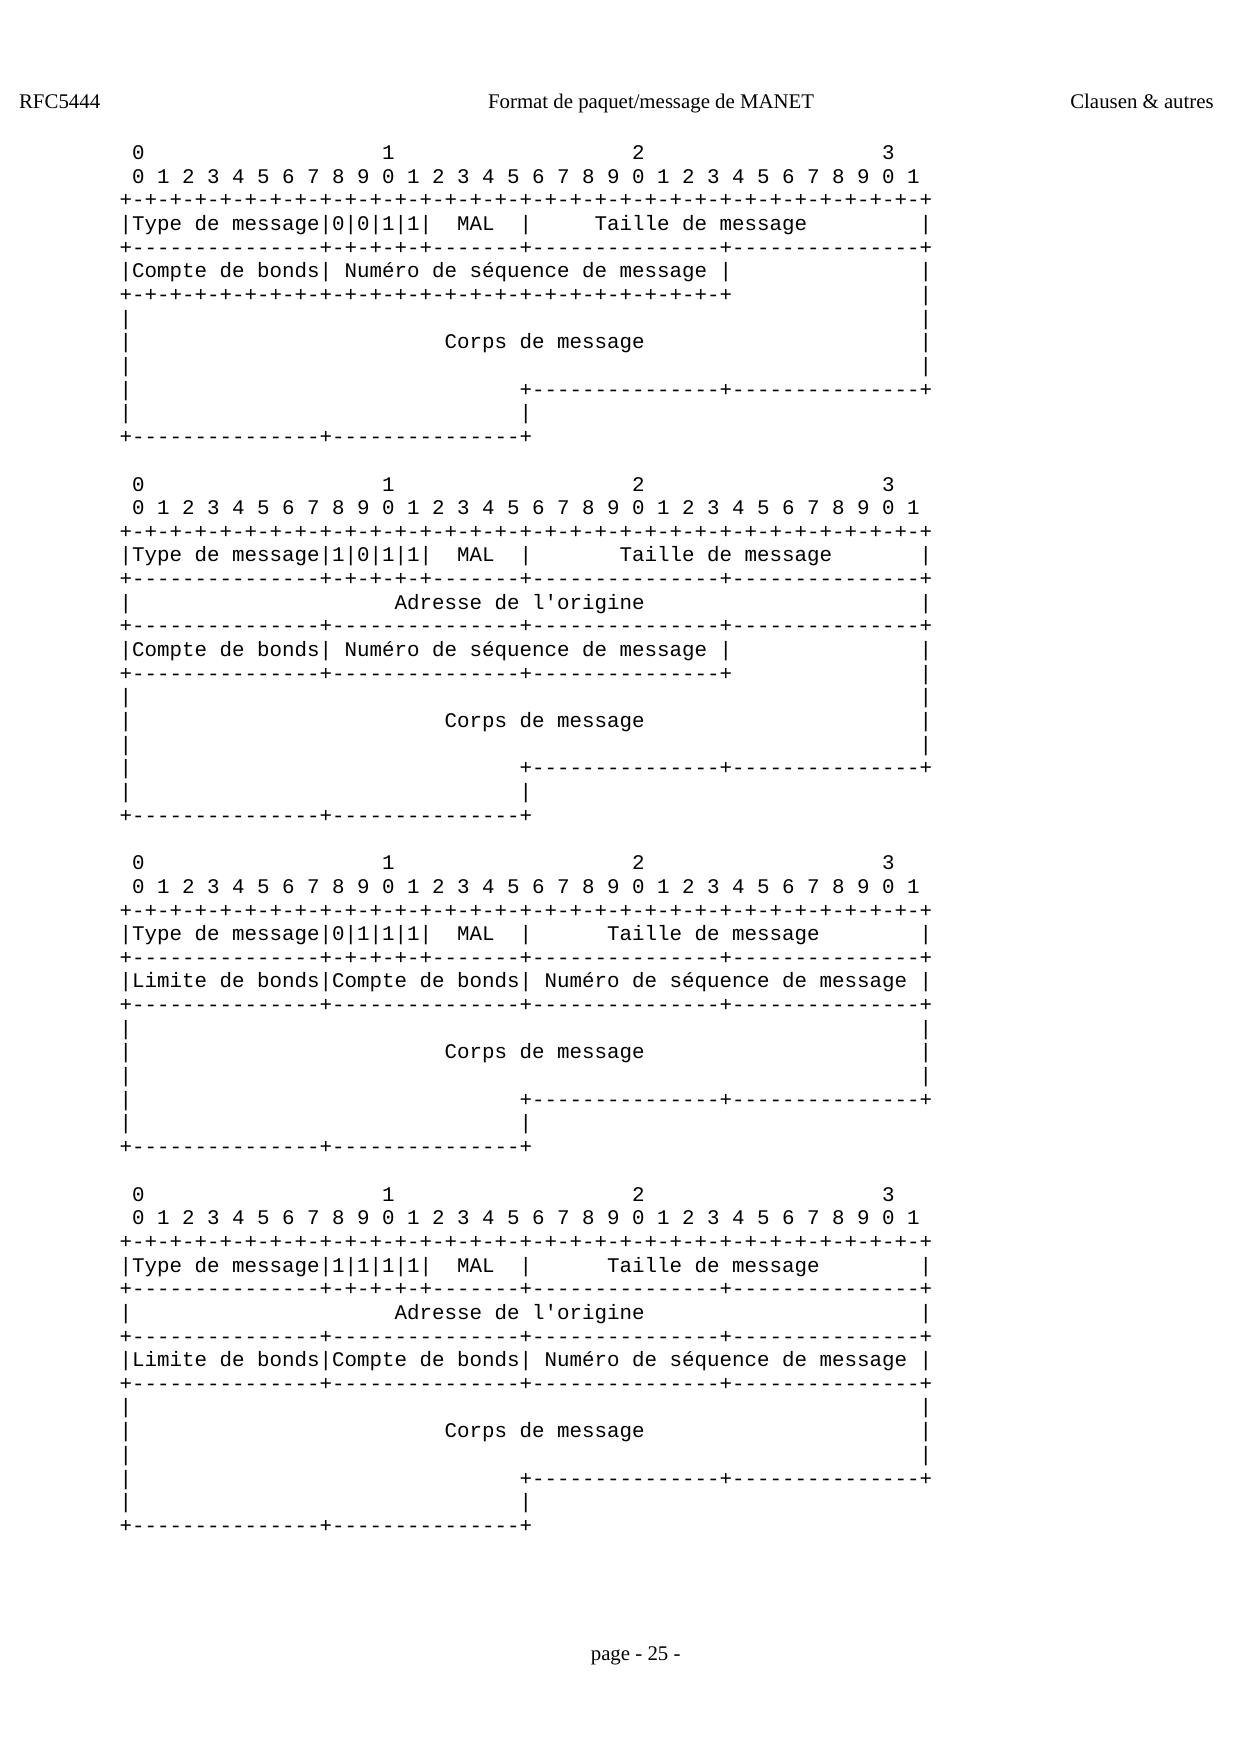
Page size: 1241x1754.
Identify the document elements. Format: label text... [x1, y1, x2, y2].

text | Adresse de l'origine | [119, 592, 1152, 615]
text | Corps de message | [119, 1420, 1152, 1444]
text | | [119, 781, 1152, 804]
text | | [119, 734, 1152, 757]
text |Limite de bonds|Compte de bonds| Numéro de séquence de message | [119, 1349, 1152, 1373]
text | | [119, 1397, 1152, 1420]
text +---------------+---------------+---------------+---------------+ [119, 994, 1152, 1018]
text 0 1 2 3 [119, 142, 1152, 166]
text |Limite de bonds|Compte de bonds| Numéro de séquence de message | [119, 971, 1152, 994]
text | +---------------+---------------+ [119, 757, 1152, 781]
text 0 1 2 3 [119, 1184, 1152, 1207]
text |Type de message|1|0|1|1| MAL | Taille de message | [119, 544, 1152, 568]
text | | [119, 1491, 1152, 1515]
text | Corps de message | [119, 1041, 1152, 1065]
text | | [119, 1065, 1152, 1089]
text |Type de message|0|1|1|1| MAL | Taille de message | [119, 923, 1152, 947]
text | | [119, 308, 1152, 331]
text +---------------+---------------+ [119, 1136, 1152, 1160]
text +---------------+---------------+ [119, 426, 1152, 449]
text |Type de message|1|1|1|1| MAL | Taille de message | [119, 1255, 1152, 1278]
text | Corps de message | [119, 331, 1152, 355]
text | | [119, 1444, 1152, 1467]
text 0 1 2 3 4 5 6 7 8 9 0 1 2 3 4 5 6 7 8 9 0 1 2 3 4 5 6 7 8 9 0 1 [119, 166, 1152, 189]
text | | [119, 1018, 1152, 1041]
text +-+-+-+-+-+-+-+-+-+-+-+-+-+-+-+-+-+-+-+-+-+-+-+-+-+-+-+-+-+-+-+-+ [119, 899, 1152, 923]
text +---------------+---------------+---------------+---------------+ [119, 1326, 1152, 1349]
text +---------------+---------------+---------------+ | [119, 663, 1152, 686]
text | | [119, 402, 1152, 426]
text | | [119, 1112, 1152, 1136]
text | Corps de message | [119, 710, 1152, 734]
text 0 1 2 3 4 5 6 7 8 9 0 1 2 3 4 5 6 7 8 9 0 1 2 3 4 5 6 7 8 9 0 1 [119, 876, 1152, 899]
text +-+-+-+-+-+-+-+-+-+-+-+-+-+-+-+-+-+-+-+-+-+-+-+-+-+-+-+-+-+-+-+-+ [119, 521, 1152, 544]
text | | [119, 355, 1152, 378]
text |Compte de bonds| Numéro de séquence de message | | [119, 260, 1152, 284]
text |Compte de bonds| Numéro de séquence de message | | [119, 639, 1152, 663]
text | +---------------+---------------+ [119, 378, 1152, 402]
text | | [119, 686, 1152, 710]
text | +---------------+---------------+ [119, 1467, 1152, 1491]
text 0 1 2 3 4 5 6 7 8 9 0 1 2 3 4 5 6 7 8 9 0 1 2 3 4 5 6 7 8 9 0 1 [119, 1207, 1152, 1231]
text |Type de message|0|0|1|1| MAL | Taille de message | [119, 213, 1152, 237]
text | Adresse de l'origine | [119, 1302, 1152, 1326]
text +---------------+-+-+-+-+-------+---------------+---------------+ [119, 568, 1152, 592]
text +---------------+---------------+---------------+---------------+ [119, 615, 1152, 639]
text +-+-+-+-+-+-+-+-+-+-+-+-+-+-+-+-+-+-+-+-+-+-+-+-+-+-+-+-+-+-+-+-+ [119, 189, 1152, 213]
text +---------------+-+-+-+-+-------+---------------+---------------+ [119, 237, 1152, 260]
text 0 1 2 3 4 5 6 7 8 9 0 1 2 3 4 5 6 7 8 9 0 1 2 3 4 5 6 7 8 9 0 1 [119, 497, 1152, 521]
text +-+-+-+-+-+-+-+-+-+-+-+-+-+-+-+-+-+-+-+-+-+-+-+-+-+-+-+-+-+-+-+-+ [119, 1231, 1152, 1255]
text 0 1 2 3 [119, 852, 1152, 876]
text +---------------+---------------+ [119, 1515, 1152, 1538]
text +---------------+-+-+-+-+-------+---------------+---------------+ [119, 1278, 1152, 1302]
text +---------------+-+-+-+-+-------+---------------+---------------+ [119, 947, 1152, 971]
text +---------------+---------------+ [119, 804, 1152, 828]
text | +---------------+---------------+ [119, 1089, 1152, 1112]
text +---------------+---------------+---------------+---------------+ [119, 1373, 1152, 1397]
text +-+-+-+-+-+-+-+-+-+-+-+-+-+-+-+-+-+-+-+-+-+-+-+-+ | [119, 284, 1152, 308]
text 0 1 2 3 [119, 473, 1152, 497]
